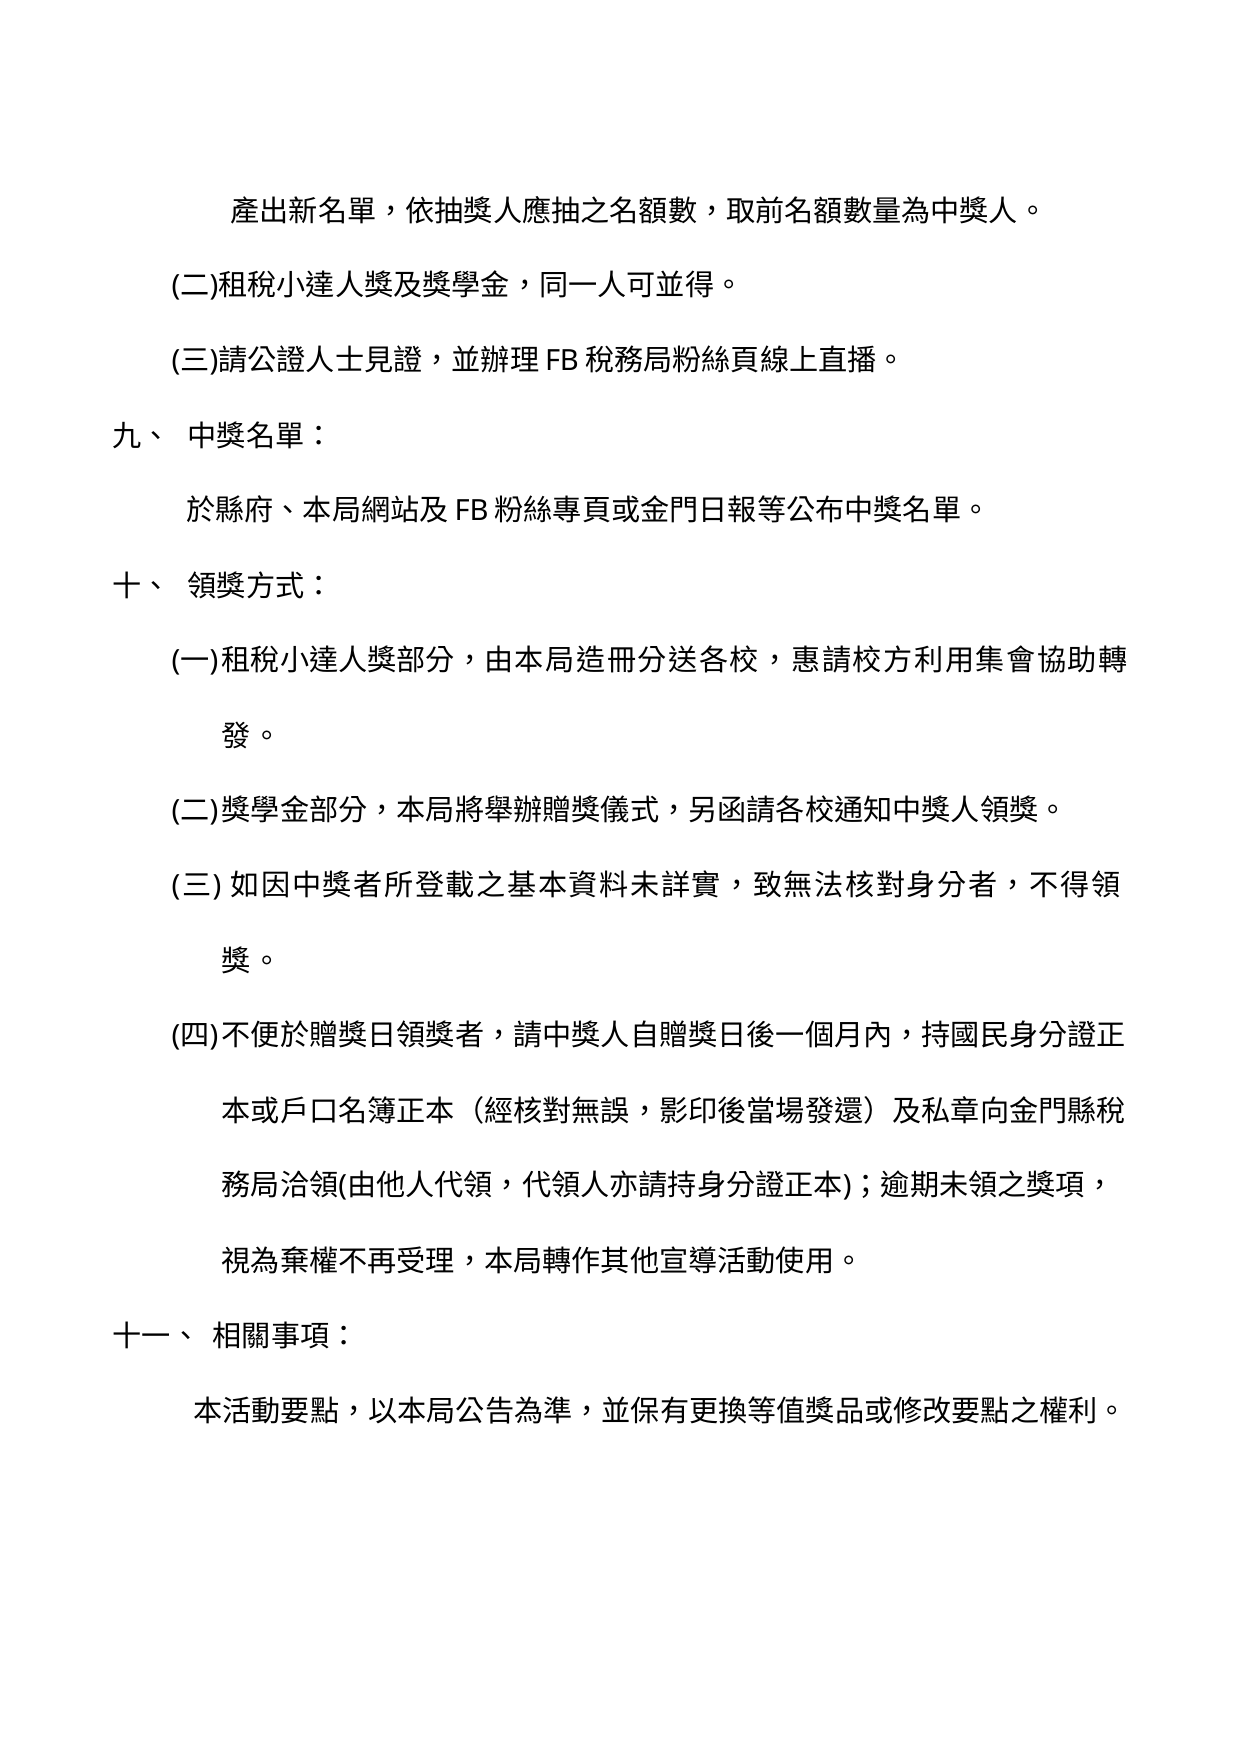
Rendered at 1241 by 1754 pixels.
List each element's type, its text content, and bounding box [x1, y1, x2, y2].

text (三)請公證人士見證，並辦理FB稅務局粉絲頁線上直播。 [171, 314, 1128, 389]
list 如因中獎者所登載之基本資料未詳實，致無法核對身分者，不得領獎。 [171, 839, 1128, 989]
list 相關事項： [112, 1289, 1128, 1364]
list 租稅小達人獎部分，由本局造冊分送各校，惠請校方利用集會協助轉發。 [171, 614, 1128, 764]
text 本活動要點，以本局公告為準，並保有更換等值獎品或修改要點之權利。 [112, 1364, 1128, 1439]
text (二)租稅小達人獎及獎學金，同一人可並得。 [171, 239, 1128, 314]
list 中獎名單： [112, 389, 1128, 464]
list 領獎方式： [112, 539, 1128, 614]
list 不便於贈獎日領獎者，請中獎人自贈獎日後一個月內，持國民身分證正本或戶口名簿正本（經核對無誤，影印後當場發還）及私章向金門縣稅務局洽領(由他人代領，代領人亦請持身分證正本)；逾期未領之獎項，視為棄權不再受理，本局轉作其他宣導活動使用。 [171, 989, 1128, 1289]
text (一)凡符合參加資格者之學生，建立抽獎資料母體檔，每筆資料包含序號、學生姓名、學校及班級，分別配予電腦亂數，由抽獎人按下「排序」，產出新名單，依抽獎人應抽之名額數，取前名額數量為中獎人。 [171, 164, 1128, 239]
list 獎學金部分，本局將舉辦贈獎儀式，另函請各校通知中獎人領獎。 [171, 764, 1128, 839]
text 於縣府、本局網站及FB粉絲專頁或金門日報等公布中獎名單。 [171, 464, 1128, 539]
